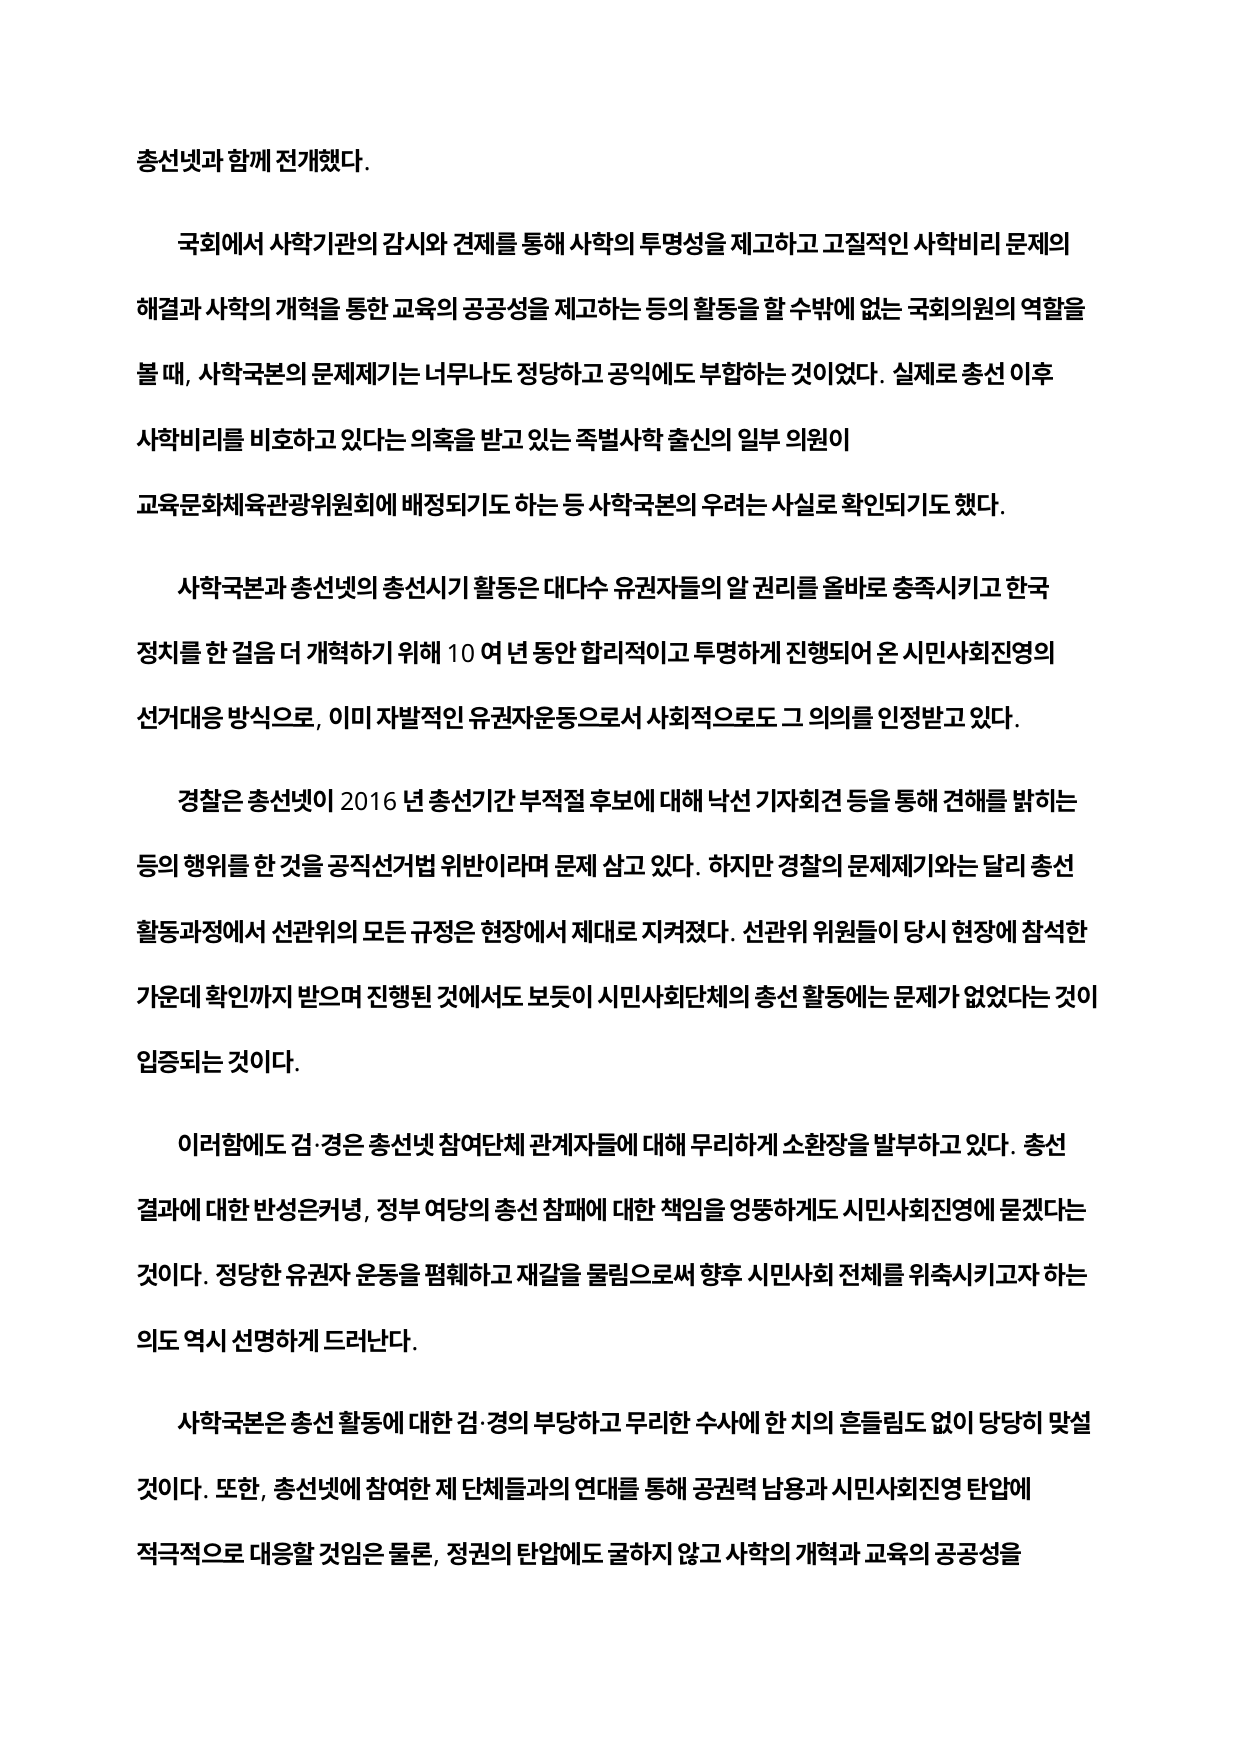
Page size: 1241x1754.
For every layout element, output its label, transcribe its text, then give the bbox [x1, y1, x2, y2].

text 총선넷과 함께 전개했다. [136, 142, 1104, 178]
text 사학국본은 총선 활동에 대한 검·경의 부당하고 무리한 수사에 한 치의 흔들림도 없이 당당히 맞설 것이다. 또한, 총선넷에 참여한 제 단체들과의 연대를 통해 공권력 남용과 시민사회진영 탄압에 적극적으로 대응할 것임은 물론, 정권의 탄압에도 굴하지 않고 사학의 개혁과 교육의 공공성을 [136, 1404, 1104, 1571]
text 국회에서 사학기관의 감시와 견제를 통해 사학의 투명성을 제고하고 고질적인 사학비리 문제의 해결과 사학의 개혁을 통한 교육의 공공성을 제고하는 등의 활동을 할 수밖에 없는 국회의원의 역할을 볼 때, 사학국본의 문제제기는 너무나도 정당하고 공익에도 부합하는 것이었다. 실제로 총선 이후 사학비리를 비호하고 있다는 의혹을 받고 있는 족벌사학 출신의 일부 의원이 교육문화체육관광위원회에 배정되기도 하는 등 사학국본의 우려는 사실로 확인되기도 했다. [136, 224, 1104, 522]
text 이러함에도 검·경은 총선넷 참여단체 관계자들에 대해 무리하게 소환장을 발부하고 있다. 총선 결과에 대한 반성은커녕, 정부 여당의 총선 참패에 대한 책임을 엉뚱하게도 시민사회진영에 묻겠다는 것이다. 정당한 유권자 운동을 폄훼하고 재갈을 물림으로써 향후 시민사회 전체를 위축시키고자 하는 의도 역시 선명하게 드러난다. [136, 1125, 1104, 1357]
text 사학국본과 총선넷의 총선시기 활동은 대다수 유권자들의 알 권리를 올바로 충족시키고 한국 정치를 한 걸음 더 개혁하기 위해 10여 년 동안 합리적이고 투명하게 진행되어 온 시민사회진영의 선거대응 방식으로, 이미 자발적인 유권자운동으로서 사회적으로도 그 의의를 인정받고 있다. [136, 568, 1104, 735]
text 경찰은 총선넷이 2016년 총선기간 부적절 후보에 대해 낙선 기자회견 등을 통해 견해를 밝히는 등의 행위를 한 것을 공직선거법 위반이라며 문제 삼고 있다. 하지만 경찰의 문제제기와는 달리 총선 활동과정에서 선관위의 모든 규정은 현장에서 제대로 지켜졌다. 선관위 위원들이 당시 현장에 참석한 가운데 확인까지 받으며 진행된 것에서도 보듯이 시민사회단체의 총선 활동에는 문제가 없었다는 것이 입증되는 것이다. [136, 782, 1104, 1079]
